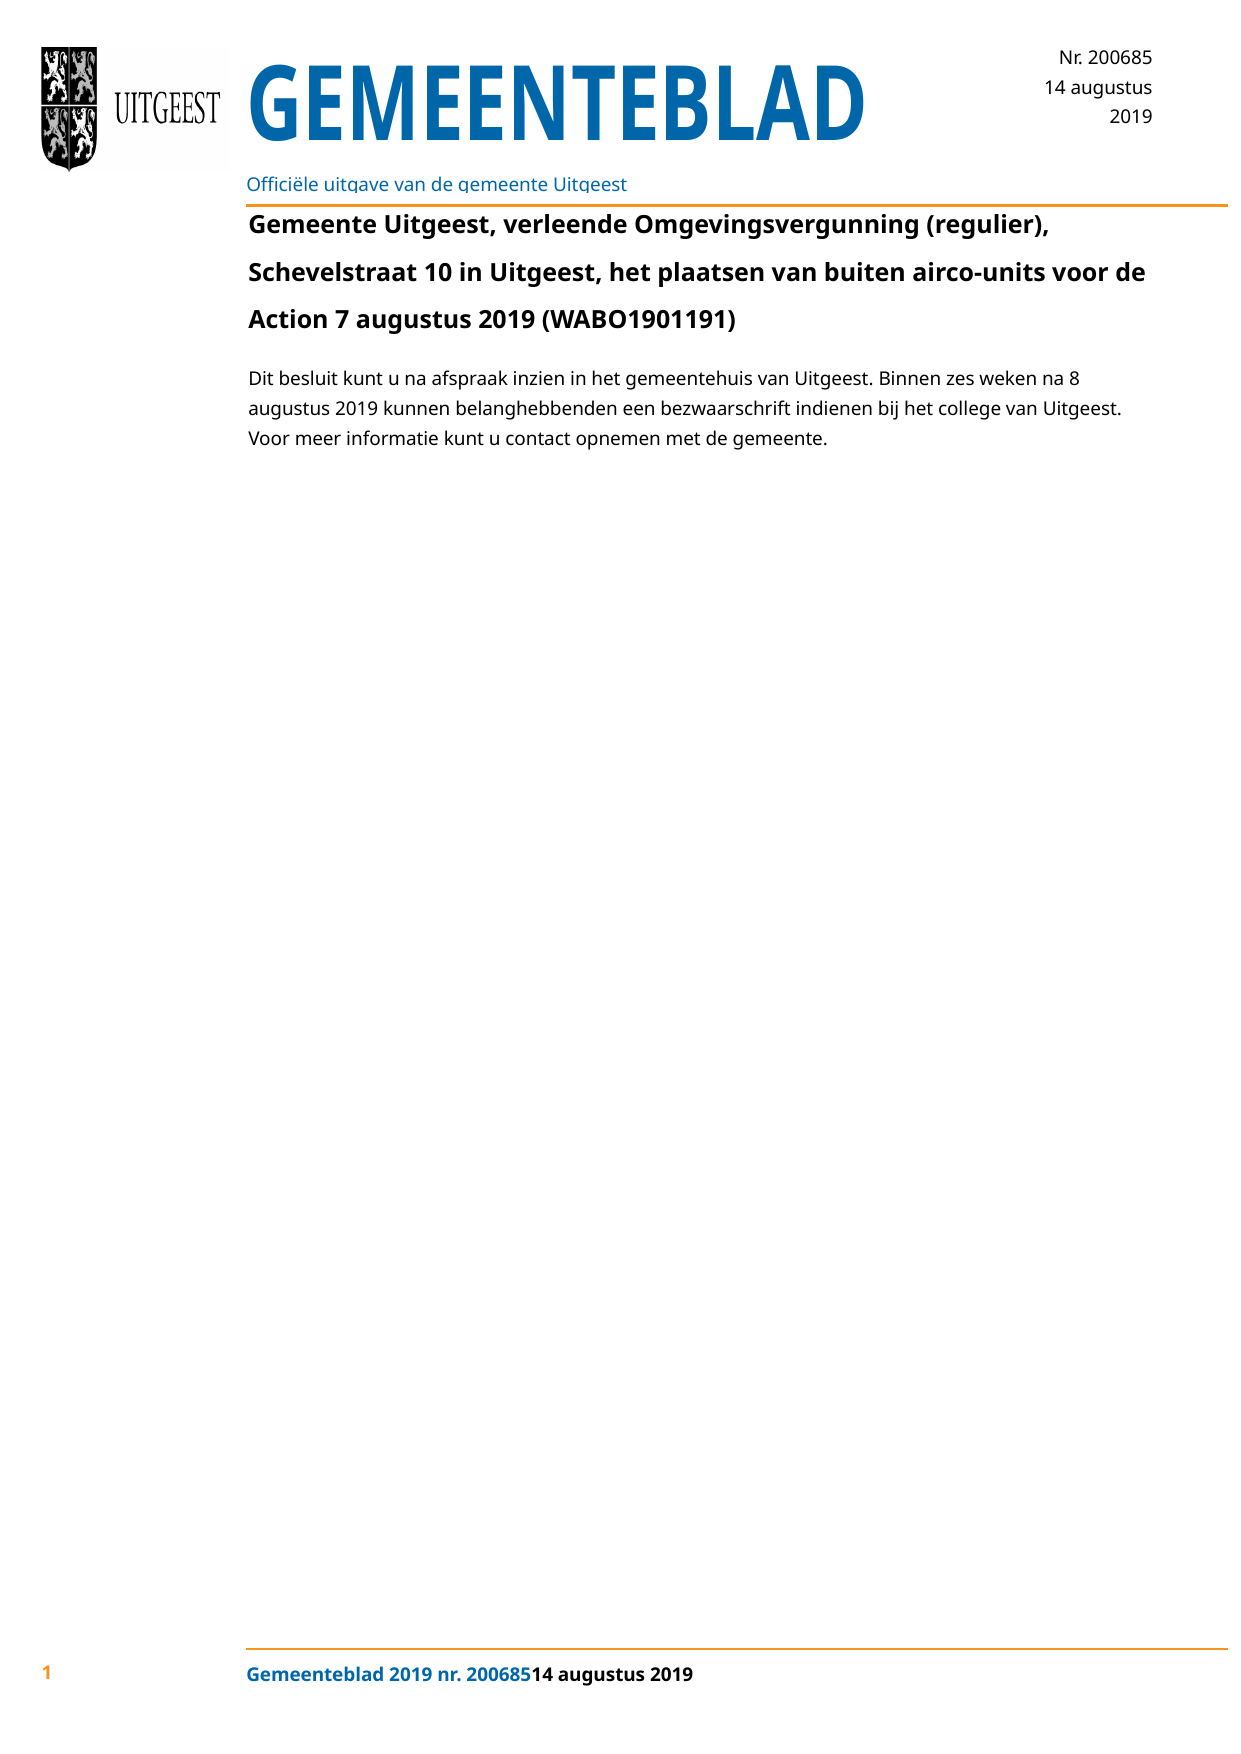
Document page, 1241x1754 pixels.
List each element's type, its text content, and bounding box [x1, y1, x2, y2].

picture [41, 47, 231, 172]
text Gemeente Uitgeest, verleende Omgevingsvergunning (regulier), Schevelstraat 10 in Uitgeest, het plaatsen van buiten airco-units voor de Action 7 augustus 2019 (WABO1901191) [248, 207, 1152, 336]
text Dit besluit kunt u na afspraak inzien in het gemeentehuis van Uitgeest. Binnen zes weken na 8 augustus 2019 kunnen belanghebbenden een bezwaarschrift indienen bij het college van Uitgeest. Voor meer informatie kunt u contact opnemen met de gemeente. [248, 366, 1152, 450]
